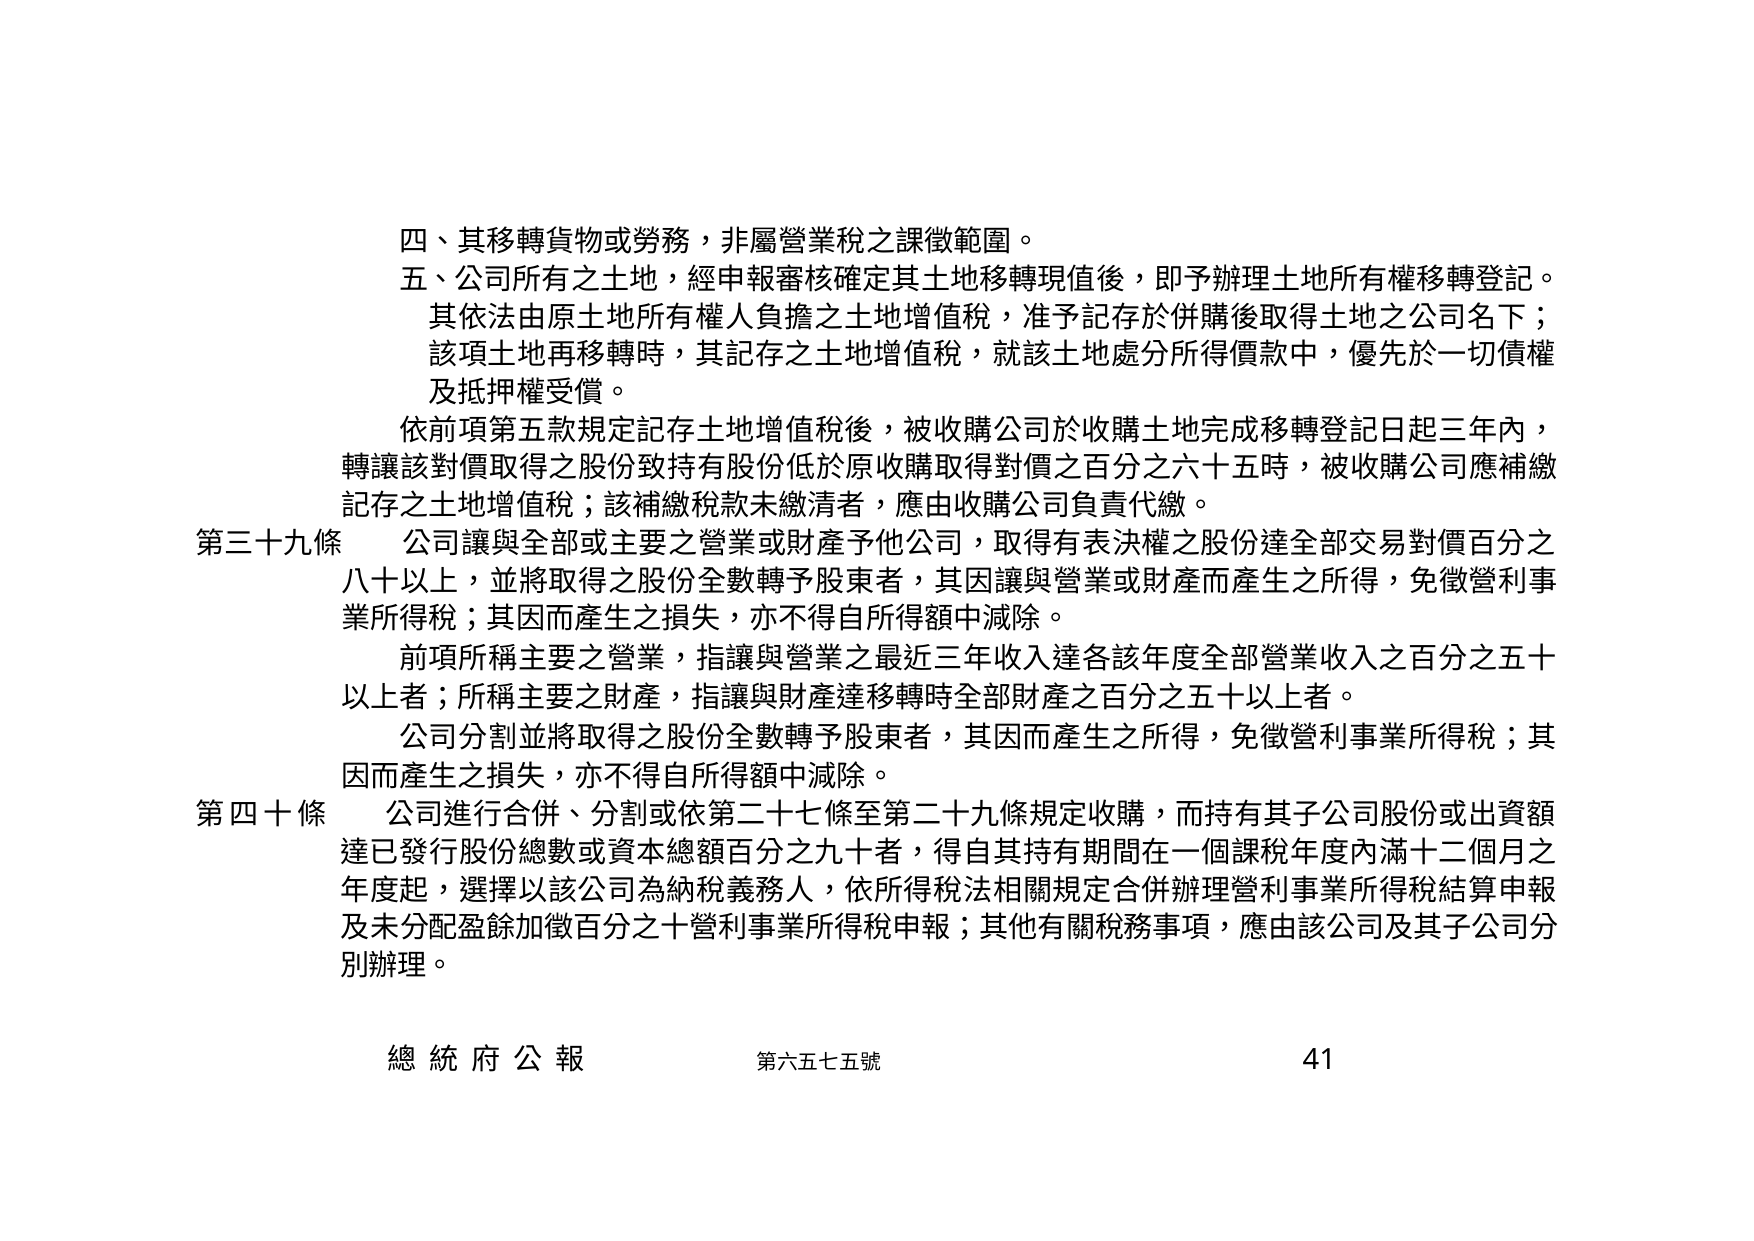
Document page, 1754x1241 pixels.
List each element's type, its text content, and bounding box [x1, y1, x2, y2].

text 四、其移轉貨物或勞務，非屬營業稅之課徵範圍。 [399, 222, 1559, 259]
text 第三十九條 公司讓與全部或主要之營業或財產予他公司，取得有表決權之股份達全部交易對價百分之八十以上，並將取得之股份全數轉予股東者，其因讓與營業或財產而產生之所得，免徵營利事業所得稅；其因而產生之損失，亦不得自所得額中減除。 [195, 523, 1559, 636]
text 第四十條 公司進行合併、分割或依第二十七條至第二十九條規定收購，而持有其子公司股份或出資額達已發行股份總數或資本總額百分之九十者，得自其持有期間在一個課稅年度內滿十二個月之年度起，選擇以該公司為納稅義務人，依所得稅法相關規定合併辦理營利事業所得稅結算申報及未分配盈餘加徵百分之十營利事業所得稅申報；其他有關稅務事項，應由該公司及其子公司分別辦理。 [195, 795, 1559, 983]
text 五、公司所有之土地，經申報審核確定其土地移轉現值後，即予辦理土地所有權移轉登記。其依法由原土地所有權人負擔之土地增值稅，准予記存於併購後取得土地之公司名下；該項土地再移轉時，其記存之土地增值稅，就該土地處分所得價款中，優先於一切債權及抵押權受償。 [399, 259, 1559, 410]
text 公司分割並將取得之股份全數轉予股東者，其因而產生之所得，免徵營利事業所得稅；其因而產生之損失，亦不得自所得額中減除。 [341, 716, 1559, 795]
text 前項所稱主要之營業，指讓與營業之最近三年收入達各該年度全部營業收入之百分之五十以上者；所稱主要之財產，指讓與財產達移轉時全部財產之百分之五十以上者。 [341, 636, 1559, 716]
text 依前項第五款規定記存土地增值稅後，被收購公司於收購土地完成移轉登記日起三年內，轉讓該對價取得之股份致持有股份低於原收購取得對價之百分之六十五時，被收購公司應補繳記存之土地增值稅；該補繳稅款未繳清者，應由收購公司負責代繳。 [341, 410, 1559, 523]
